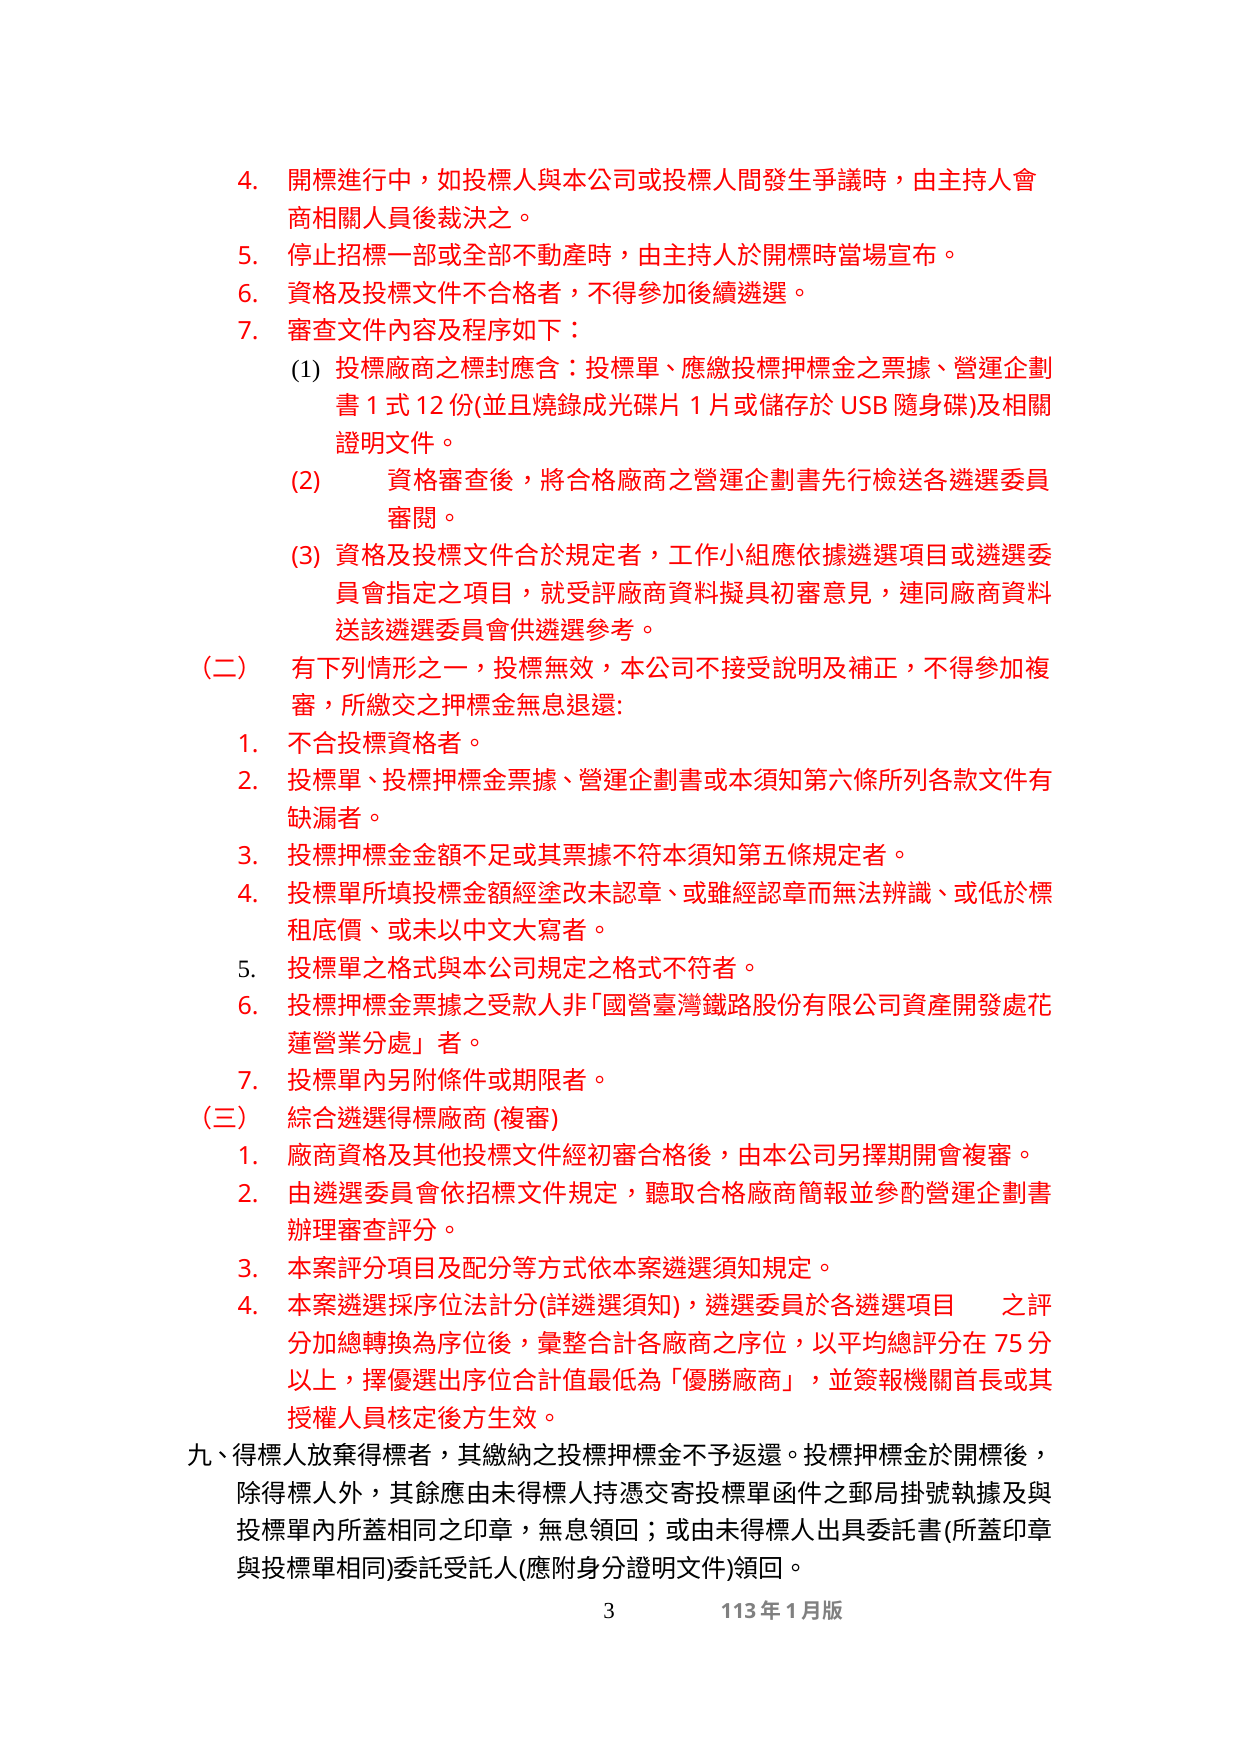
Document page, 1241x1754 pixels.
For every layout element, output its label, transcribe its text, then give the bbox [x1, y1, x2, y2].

list 投標押標金票據之受款人非「國營臺灣鐵路股份有限公司資產開發處花蓮營業分處」者。 [237, 985, 1053, 1060]
list 投標廠商之標封應含：投標單、應繳投標押標金之票據、營運企劃書1式12份(並且燒錄成光碟片1片或儲存於USB隨身碟)及相關證明文件。 [291, 347, 1053, 460]
list 審查文件內容及程序如下： [237, 310, 1053, 347]
list 停止招標一部或全部不動產時，由主持人於開標時當場宣布。 [237, 235, 1053, 272]
list 投標單內另附條件或期限者。 [237, 1060, 1053, 1097]
list 資格審查後，將合格廠商之營運企劃書先行檢送各遴選委員審閱。 [291, 460, 1053, 535]
list 廠商資格及其他投標文件經初審合格後，由本公司另擇期開會複審。 [237, 1135, 1053, 1172]
list 由遴選委員會依招標文件規定，聽取合格廠商簡報並參酌營運企劃書辦理審查評分。 [237, 1172, 1053, 1247]
list 不合投標資格者。 [237, 722, 1053, 760]
list 投標單所填投標金額經塗改未認章、或雖經認章而無法辨識、或低於標租底價、或未以中文大寫者。 [237, 872, 1053, 947]
list 綜合遴選得標廠商 (複審) [187, 1097, 1053, 1135]
list 有下列情形之一，投標無效，本公司不接受說明及補正，不得參加複審，所繳交之押標金無息退還: [187, 647, 1053, 722]
list 本案遴選採序位法計分(詳遴選須知)，遴選委員於各遴選項目 之評分加總轉換為序位後，彙整合計各廠商之序位，以平均總評分在75分以上，擇優選出序位合計值最低為「優勝廠商」，並簽報機關首長或其授權人員核定後方生效。 [237, 1285, 1053, 1435]
list 資格及投標文件合於規定者，工作小組應依據遴選項目或遴選委員會指定之項目，就受評廠商資料擬具初審意見，連同廠商資料送該遴選委員會供遴選參考。 [291, 535, 1053, 647]
text 九、得標人放棄得標者，其繳納之投標押標金不予返還。投標押標金於開標後，除得標人外，其餘應由未得標人持憑交寄投標單函件之郵局掛號執據及與投標單內所蓋相同之印章，無息領回；或由未得標人出具委託書(所蓋印章與投標單相同)委託受託人(應附身分證明文件)領回。 [187, 1435, 1053, 1585]
list 資格及投標文件不合格者，不得參加後續遴選。 [237, 272, 1053, 310]
list 投標單之格式與本公司規定之格式不符者。 [237, 947, 1053, 985]
list 開標進行中，如投標人與本公司或投標人間發生爭議時，由主持人會商相關人員後裁決之。 [237, 160, 1053, 235]
list 投標押標金金額不足或其票據不符本須知第五條規定者。 [237, 835, 1053, 872]
list 本案評分項目及配分等方式依本案遴選須知規定。 [237, 1247, 1053, 1285]
list 投標單、投標押標金票據、營運企劃書或本須知第六條所列各款文件有缺漏者。 [237, 760, 1053, 835]
